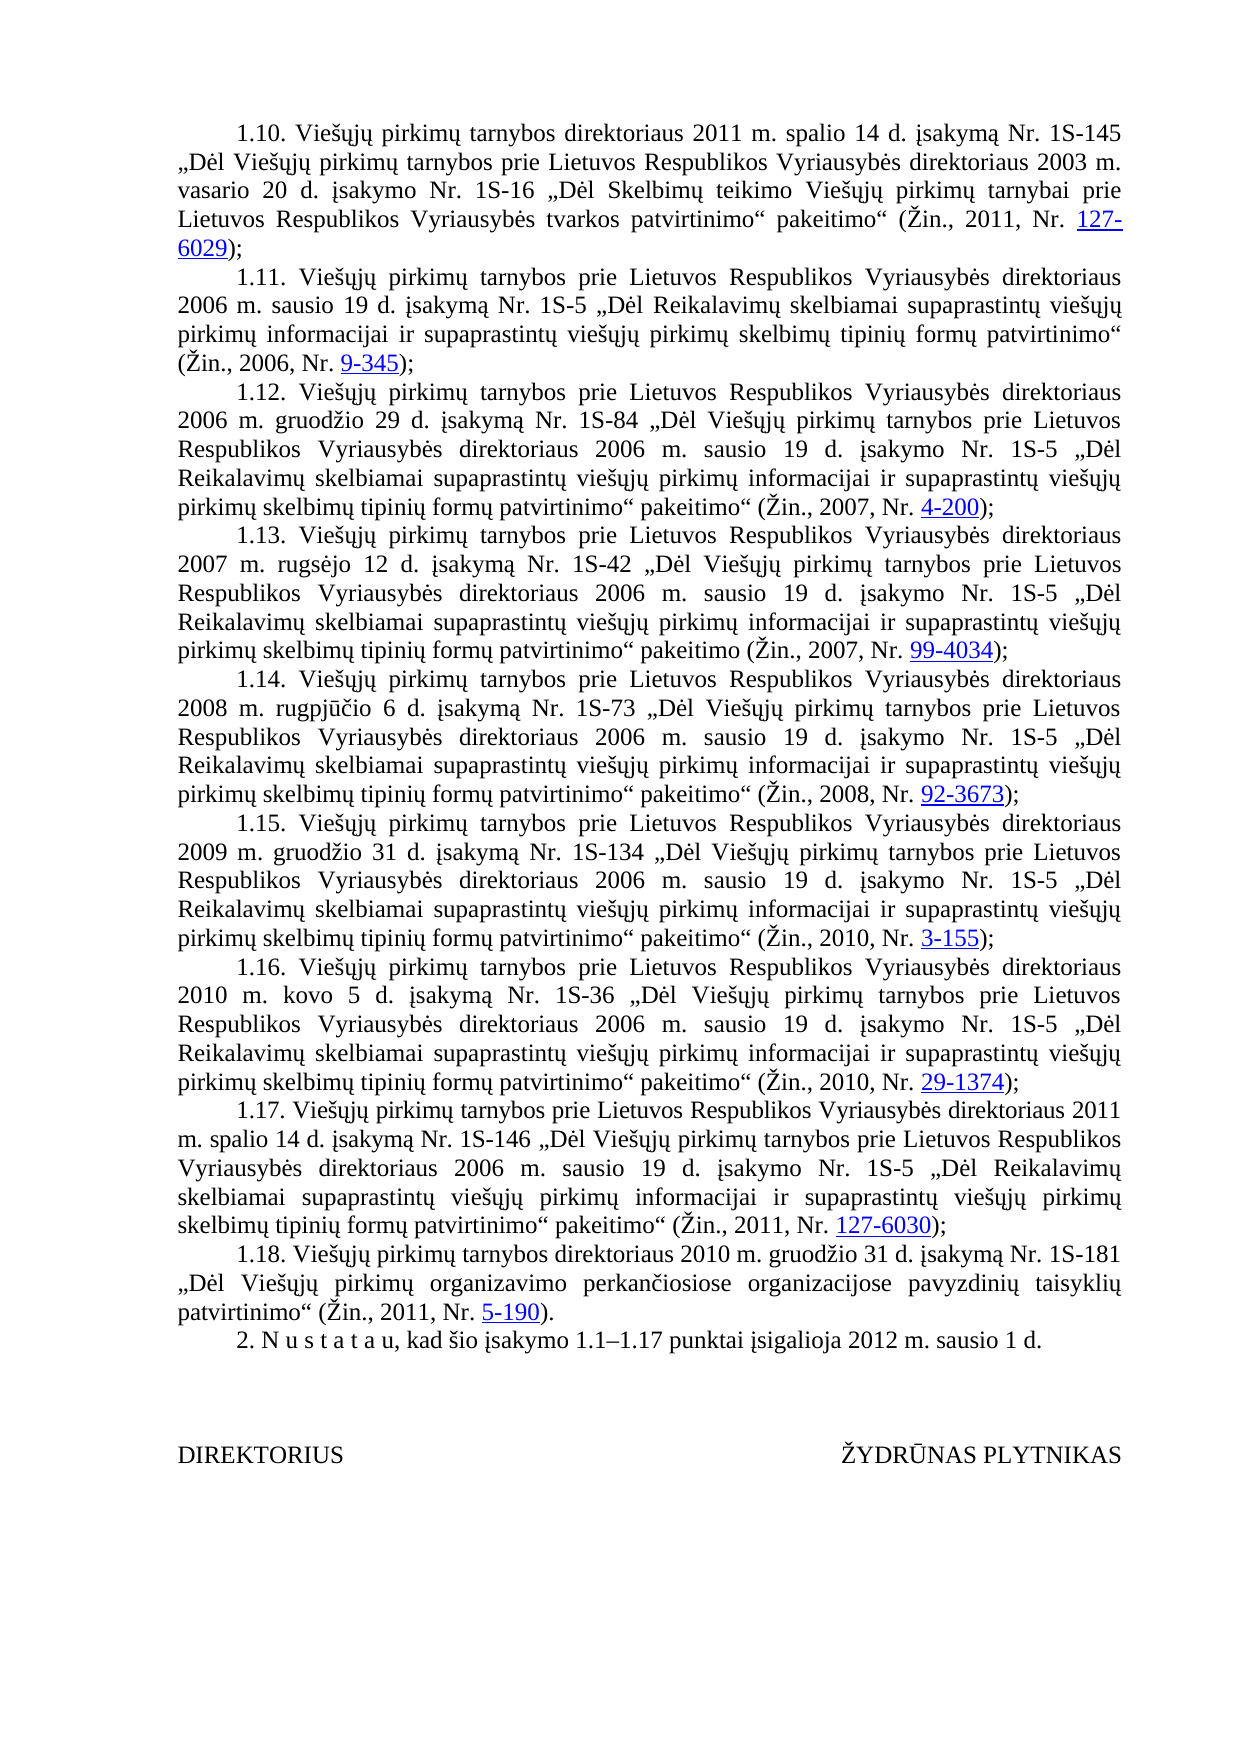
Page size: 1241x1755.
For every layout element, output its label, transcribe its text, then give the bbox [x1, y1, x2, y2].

text 2. Nustatau, kad šio įsakymo 1.1–1.17 punktai įsigalioja 2012 m. sausio 1 d. [177, 1326, 1122, 1354]
text 1.12. Viešųjų pirkimų tarnybos prie Lietuvos Respublikos Vyriausybės direktoriaus 2006 m. gruodžio 29 d. įsakymą Nr. 1S-84 „Dėl Viešųjų pirkimų tarnybos prie Lietuvos Respublikos Vyriausybės direktoriaus 2006 m. sausio 19 d. įsakymo Nr. 1S-5 „Dėl Reikalavimų skelbiamai supaprastintų viešųjų pirkimų informacijai ir supaprastintų viešųjų pirkimų skelbimų tipinių formų patvirtinimo“ pakeitimo“ (Žin., 2007, Nr. 4-200); [177, 377, 1122, 521]
text 1.10. Viešųjų pirkimų tarnybos direktoriaus 2011 m. spalio 14 d. įsakymą Nr. 1S-145 „Dėl Viešųjų pirkimų tarnybos prie Lietuvos Respublikos Vyriausybės direktoriaus 2003 m. vasario 20 d. įsakymo Nr. 1S-16 „Dėl Skelbimų teikimo Viešųjų pirkimų tarnybai prie Lietuvos Respublikos Vyriausybės tvarkos patvirtinimo“ pakeitimo“ (Žin., 2011, Nr. 127-6029); [177, 118, 1122, 262]
text 1.13. Viešųjų pirkimų tarnybos prie Lietuvos Respublikos Vyriausybės direktoriaus 2007 m. rugsėjo 12 d. įsakymą Nr. 1S-42 „Dėl Viešųjų pirkimų tarnybos prie Lietuvos Respublikos Vyriausybės direktoriaus 2006 m. sausio 19 d. įsakymo Nr. 1S-5 „Dėl Reikalavimų skelbiamai supaprastintų viešųjų pirkimų informacijai ir supaprastintų viešųjų pirkimų skelbimų tipinių formų patvirtinimo“ pakeitimo (Žin., 2007, Nr. 99-4034); [177, 521, 1122, 664]
text 1.16. Viešųjų pirkimų tarnybos prie Lietuvos Respublikos Vyriausybės direktoriaus 2010 m. kovo 5 d. įsakymą Nr. 1S-36 „Dėl Viešųjų pirkimų tarnybos prie Lietuvos Respublikos Vyriausybės direktoriaus 2006 m. sausio 19 d. įsakymo Nr. 1S-5 „Dėl Reikalavimų skelbiamai supaprastintų viešųjų pirkimų informacijai ir supaprastintų viešųjų pirkimų skelbimų tipinių formų patvirtinimo“ pakeitimo“ (Žin., 2010, Nr. 29-1374); [177, 952, 1122, 1096]
text 1.11. Viešųjų pirkimų tarnybos prie Lietuvos Respublikos Vyriausybės direktoriaus 2006 m. sausio 19 d. įsakymą Nr. 1S-5 „Dėl reikalavimų skelbiamai supaprastintų viešųjų pirkimų informacijai ir supaprastintų viešųjų pirkimų skelbimų tipinių formų patvirtinimo“ (Žin., 2006, Nr. 9-345); [177, 262, 1122, 377]
text 1.18. Viešųjų pirkimų tarnybos direktoriaus 2010 m. gruodžio 31 d. įsakymą Nr. 1S-181 „Dėl Viešųjų pirkimų organizavimo perkančiosiose organizacijose pavyzdinių taisyklių patvirtinimo“ (Žin., 2011, Nr. 5-190). [177, 1239, 1122, 1326]
text 1.14. Viešųjų pirkimų tarnybos prie Lietuvos Respublikos Vyriausybės direktoriaus 2008 m. rugpjūčio 6 d. įsakymą Nr. 1S-73 „Dėl Viešųjų pirkimų tarnybos prie Lietuvos Respublikos Vyriausybės direktoriaus 2006 m. sausio 19 d. įsakymo Nr. 1S-5 „Dėl Reikalavimų skelbiamai supaprastintų viešųjų pirkimų informacijai ir supaprastintų viešųjų pirkimų skelbimų tipinių formų patvirtinimo“ pakeitimo“ (Žin., 2008, Nr. 92-3673); [177, 664, 1122, 808]
text Direktorius Žydrūnas Plytnikas [177, 1441, 1122, 1469]
text 1.17. Viešųjų pirkimų tarnybos prie Lietuvos Respublikos Vyriausybės direktoriaus 2011 m. spalio 14 d. įsakymą Nr. 1S-146 „Dėl Viešųjų pirkimų tarnybos prie Lietuvos Respublikos Vyriausybės direktoriaus 2006 m. sausio 19 d. įsakymo Nr. 1S-5 „Dėl Reikalavimų skelbiamai supaprastintų viešųjų pirkimų informacijai ir supaprastintų viešųjų pirkimų skelbimų tipinių formų patvirtinimo“ pakeitimo“ (Žin., 2011, Nr. 127-6030); [177, 1096, 1122, 1239]
text 1.15. Viešųjų pirkimų tarnybos prie Lietuvos Respublikos Vyriausybės direktoriaus 2009 m. gruodžio 31 d. įsakymą Nr. 1S-134 „Dėl Viešųjų pirkimų tarnybos prie Lietuvos Respublikos Vyriausybės direktoriaus 2006 m. sausio 19 d. įsakymo Nr. 1S-5 „Dėl Reikalavimų skelbiamai supaprastintų viešųjų pirkimų informacijai ir supaprastintų viešųjų pirkimų skelbimų tipinių formų patvirtinimo“ pakeitimo“ (Žin., 2010, Nr. 3-155); [177, 808, 1122, 952]
